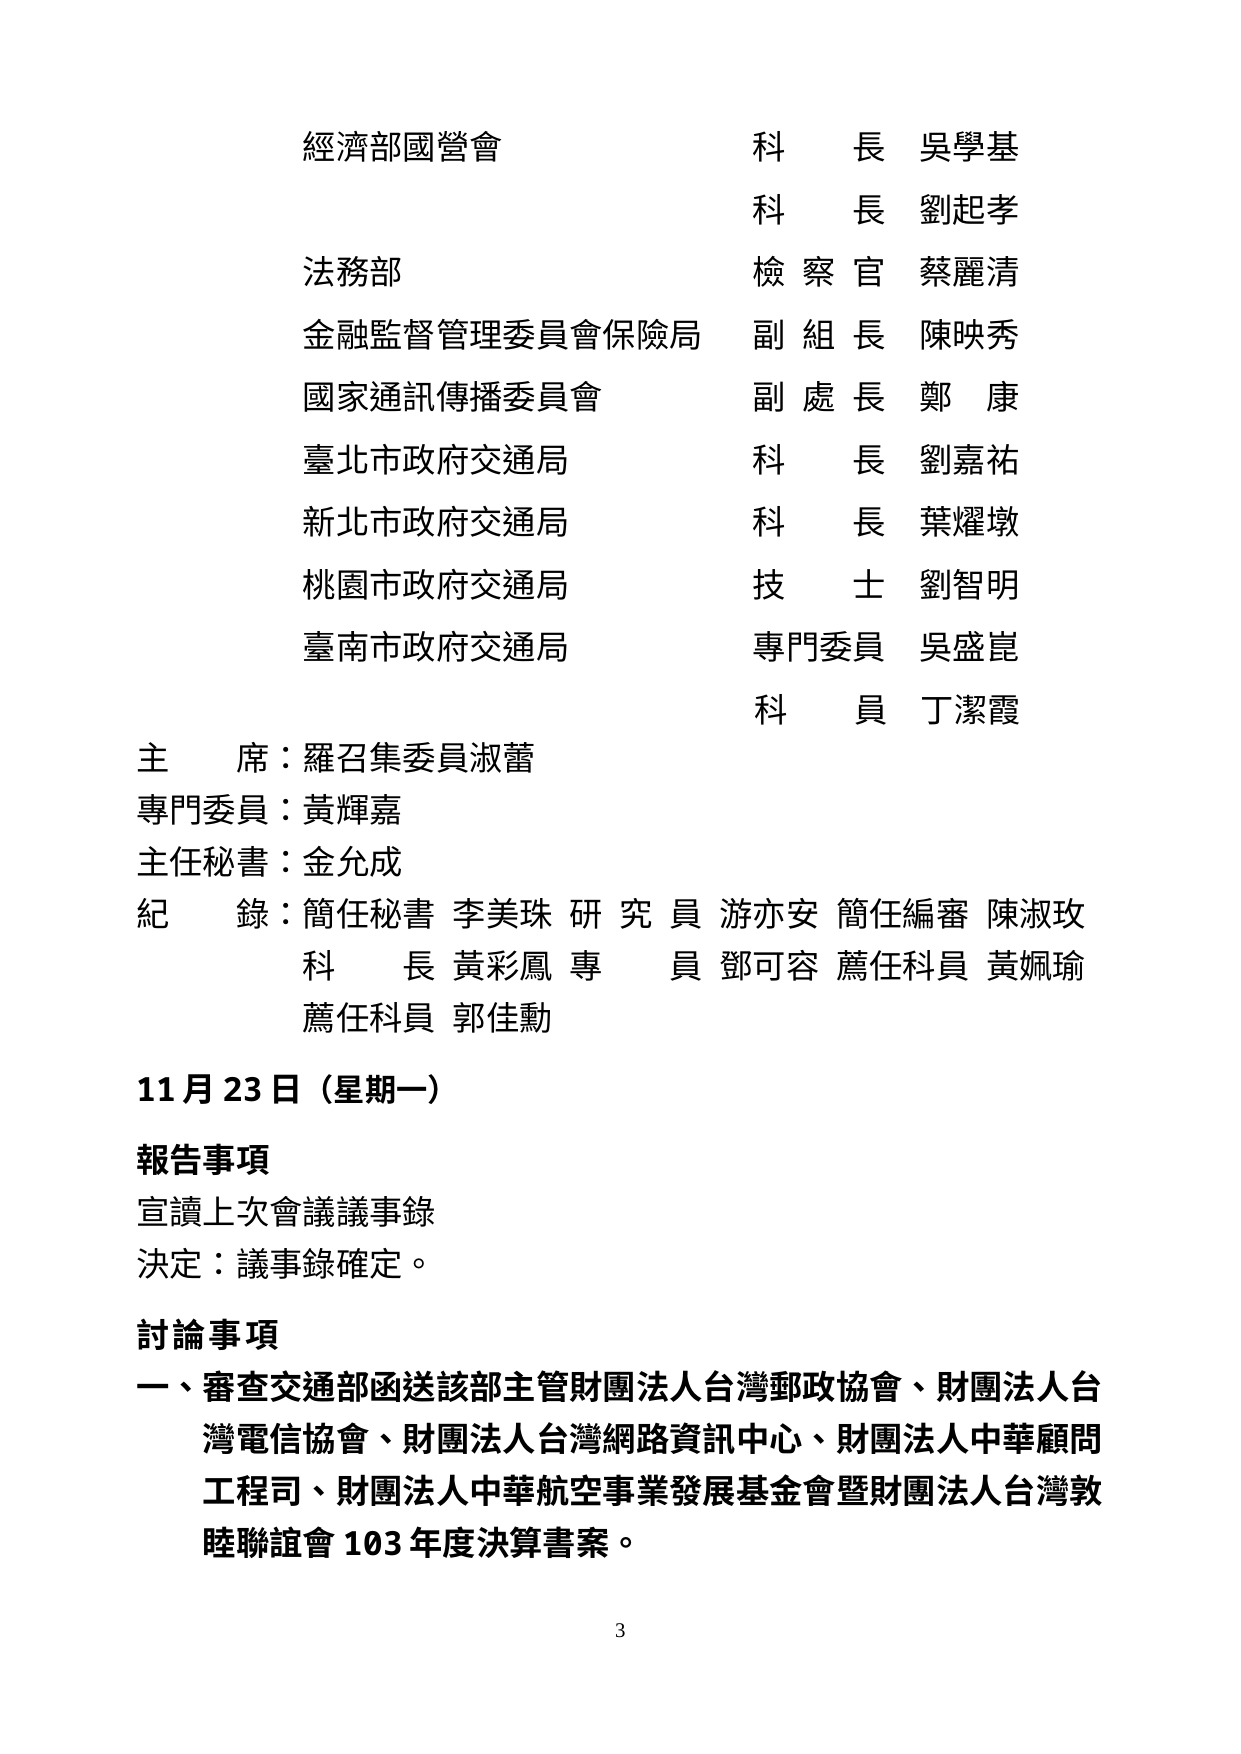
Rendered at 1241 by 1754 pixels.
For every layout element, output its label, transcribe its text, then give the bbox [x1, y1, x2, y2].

text 臺南市政府交通局 專門委員 吳盛崑 [136, 603, 1104, 666]
text 法務部 檢 察 官 蔡麗清 [136, 228, 1104, 291]
text 科 長 黃彩鳳 專 員 鄧可容 薦任科員 黃姵瑜 [303, 937, 1104, 989]
text 薦任科員 郭佳勳 [303, 989, 1104, 1041]
text 科 員 丁潔霞 [136, 666, 1104, 728]
text 國家通訊傳播委員會 副 處 長 鄭 康 [136, 353, 1104, 416]
text 11月23日（星期一） [136, 1059, 1104, 1112]
text 一、審查交通部函送該部主管財團法人台灣郵政協會、財團法人台灣電信協會、財團法人台灣網路資訊中心、財團法人中華顧問工程司、財團法人中華航空事業發展基金會暨財團法人台灣敦睦聯誼會103年度決算書案。 [136, 1357, 1104, 1566]
text 主 席：羅召集委員淑蕾 [136, 728, 1104, 780]
text 科 長 劉起孝 [136, 166, 1104, 228]
text 宣讀上次會議議事錄 [136, 1182, 1104, 1234]
text 決定：議事錄確定。 [136, 1234, 1104, 1287]
text 經濟部國營會 科 長 吳學基 [136, 103, 1104, 166]
text 紀 錄：簡任秘書 李美珠 研 究 員 游亦安 簡任編審 陳淑玫 [136, 884, 1104, 937]
text 臺北市政府交通局 科 長 劉嘉祐 [136, 416, 1104, 478]
text 報告事項 [136, 1130, 1104, 1182]
text 主任秘書：金允成 [136, 832, 1104, 884]
text 桃園市政府交通局 技 士 劉智明 [136, 541, 1104, 603]
text 討論事項 [136, 1305, 1104, 1357]
text 金融監督管理委員會保險局 副 組 長 陳映秀 [136, 291, 1104, 353]
text 新北市政府交通局 科 長 葉燿墩 [136, 478, 1104, 541]
text 專門委員：黃輝嘉 [136, 780, 1104, 832]
